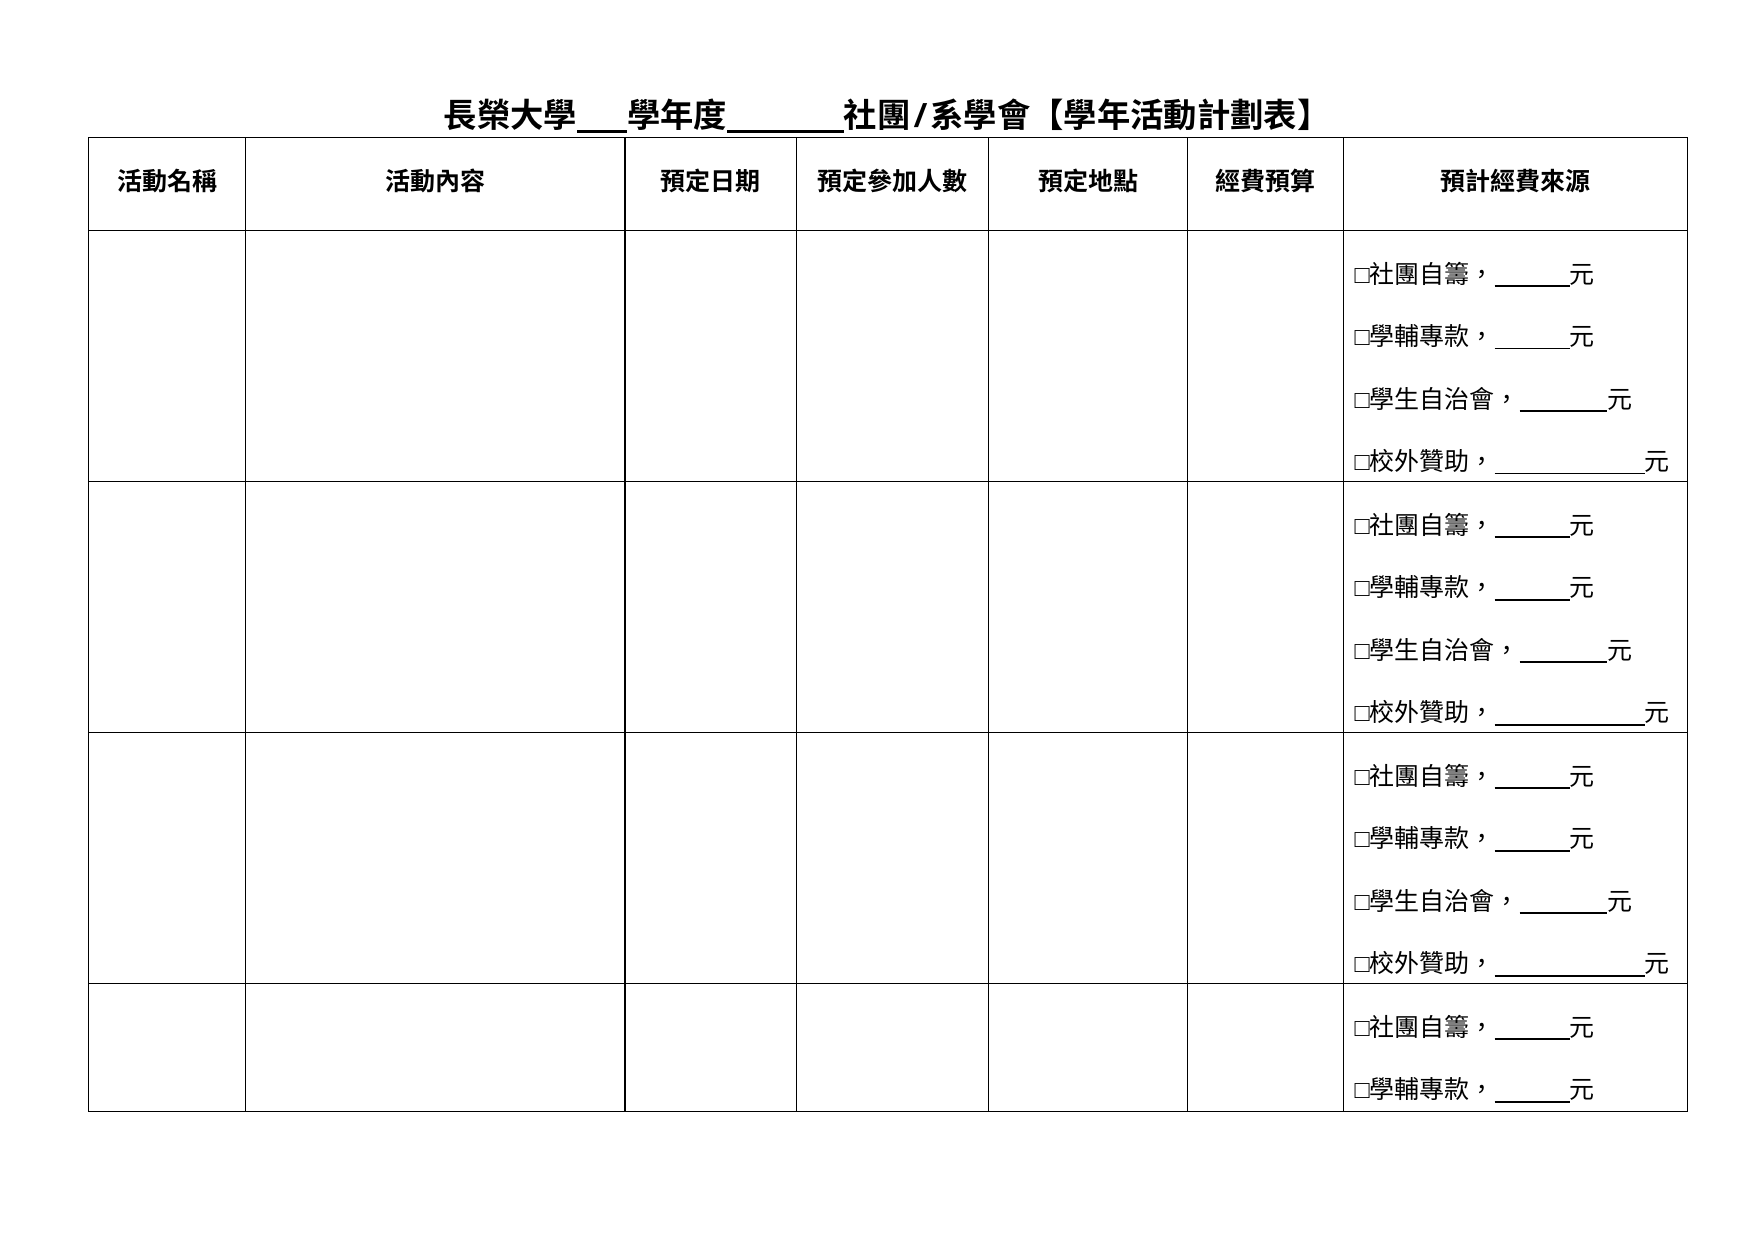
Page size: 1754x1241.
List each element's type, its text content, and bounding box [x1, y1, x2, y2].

table_cell [89, 984, 245, 1111]
table_cell [626, 231, 796, 481]
table_cell □社團自籌， 元 □學輔專款， 元 [1344, 984, 1687, 1111]
table_cell □社團自籌， 元 □學輔專款， 元 □學生自治會， 元 □校外贊助， 元 [1344, 231, 1687, 481]
table_cell [246, 984, 624, 1111]
table_cell [797, 231, 988, 481]
table_header 預計經費來源 [1344, 138, 1687, 229]
table_cell [797, 482, 988, 732]
table_cell [1188, 231, 1343, 481]
table_cell [1188, 984, 1343, 1111]
table_cell [989, 733, 1187, 983]
table_cell [797, 984, 988, 1111]
text 長榮大學 學年度 社團/系學會【學年活動計劃表】 [89, 89, 1665, 137]
table_cell □社團自籌， 元 □學輔專款， 元 □學生自治會， 元 □校外贊助， 元 [1344, 733, 1687, 983]
table_cell [246, 231, 624, 481]
table_header 活動內容 [246, 138, 624, 229]
table_cell [626, 482, 796, 732]
table_cell [1188, 482, 1343, 732]
table_cell [89, 733, 245, 983]
table_cell [797, 733, 988, 983]
table_header 活動名稱 [89, 138, 245, 229]
table_cell □社團自籌， 元 □學輔專款， 元 □學生自治會， 元 □校外贊助， 元 [1344, 482, 1687, 732]
table_cell [626, 984, 796, 1111]
table_cell [246, 482, 624, 732]
table_header 預定地點 [989, 138, 1187, 229]
table_header 預定日期 [626, 138, 796, 229]
table_cell [246, 733, 624, 983]
table_cell [1188, 733, 1343, 983]
table_cell [89, 231, 245, 481]
table_header 預定參加人數 [797, 138, 988, 229]
table_header 經費預算 [1188, 138, 1343, 229]
table_cell [989, 482, 1187, 732]
table_cell [989, 984, 1187, 1111]
table_cell [626, 733, 796, 983]
table_cell [989, 231, 1187, 481]
table_cell [89, 482, 245, 732]
